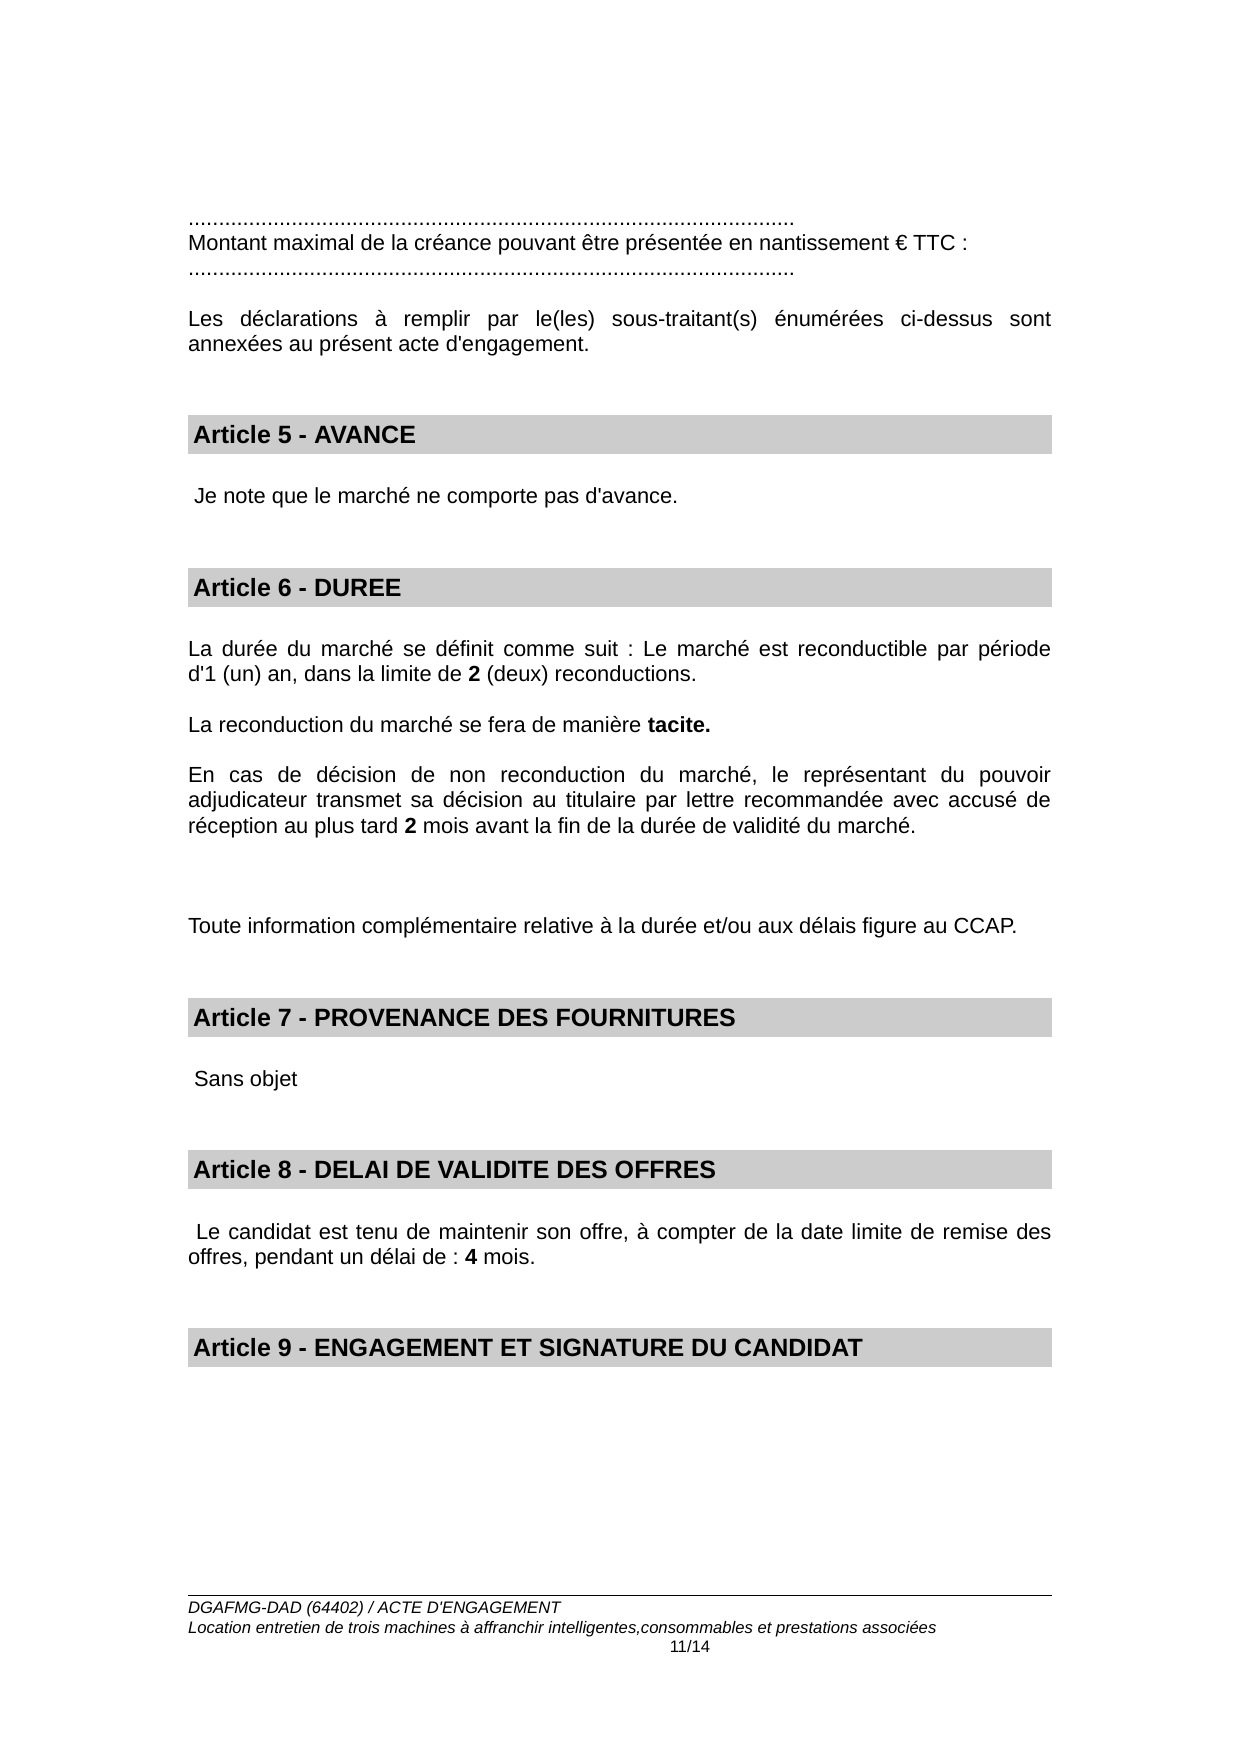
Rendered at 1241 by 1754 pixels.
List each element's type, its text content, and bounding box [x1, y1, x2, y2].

text .................................................................................................... [188, 255, 1052, 280]
text La reconduction du marché se fera de manière tacite. [188, 712, 1052, 737]
text En cas de décision de non reconduction du marché, le représentant du pouvoir adjudicateur transmet sa décision au titulaire par lettre recommandée avec accusé de réception au plus tard 2 mois avant la fin de la durée de validité du marché. [188, 762, 1052, 838]
text Montant maximal de la créance pouvant être présentée en nantissement € TTC : [188, 230, 1052, 255]
subtitle ENGAGEMENT ET SIGNATURE DU CANDIDAT [190, 1331, 1050, 1365]
subtitle DUREE [190, 570, 1050, 604]
text Je note que le marché ne comporte pas d'avance. [188, 483, 1052, 508]
subtitle PROVENANCE DES FOURNITURES [190, 1000, 1050, 1034]
text Toute information complémentaire relative à la durée et/ou aux délais figure au CCAP. [188, 913, 1052, 938]
text .................................................................................................... [188, 204, 1052, 230]
text Sans objet [188, 1066, 1052, 1091]
text La durée du marché se définit comme suit : Le marché est reconductible par période d'1 (un) an, dans la limite de 2 (deux) reconductions. [188, 636, 1052, 686]
subtitle DELAI DE VALIDITE DES OFFRES [190, 1153, 1050, 1187]
subtitle AVANCE [190, 417, 1050, 452]
text Les déclarations à remplir par le(les) sous-traitant(s) énumérées ci-dessus sont annexées au présent acte d'engagement. [188, 305, 1052, 356]
text Le candidat est tenu de maintenir son offre, à compter de la date limite de remise des offres, pendant un délai de : 4 mois. [188, 1219, 1052, 1269]
